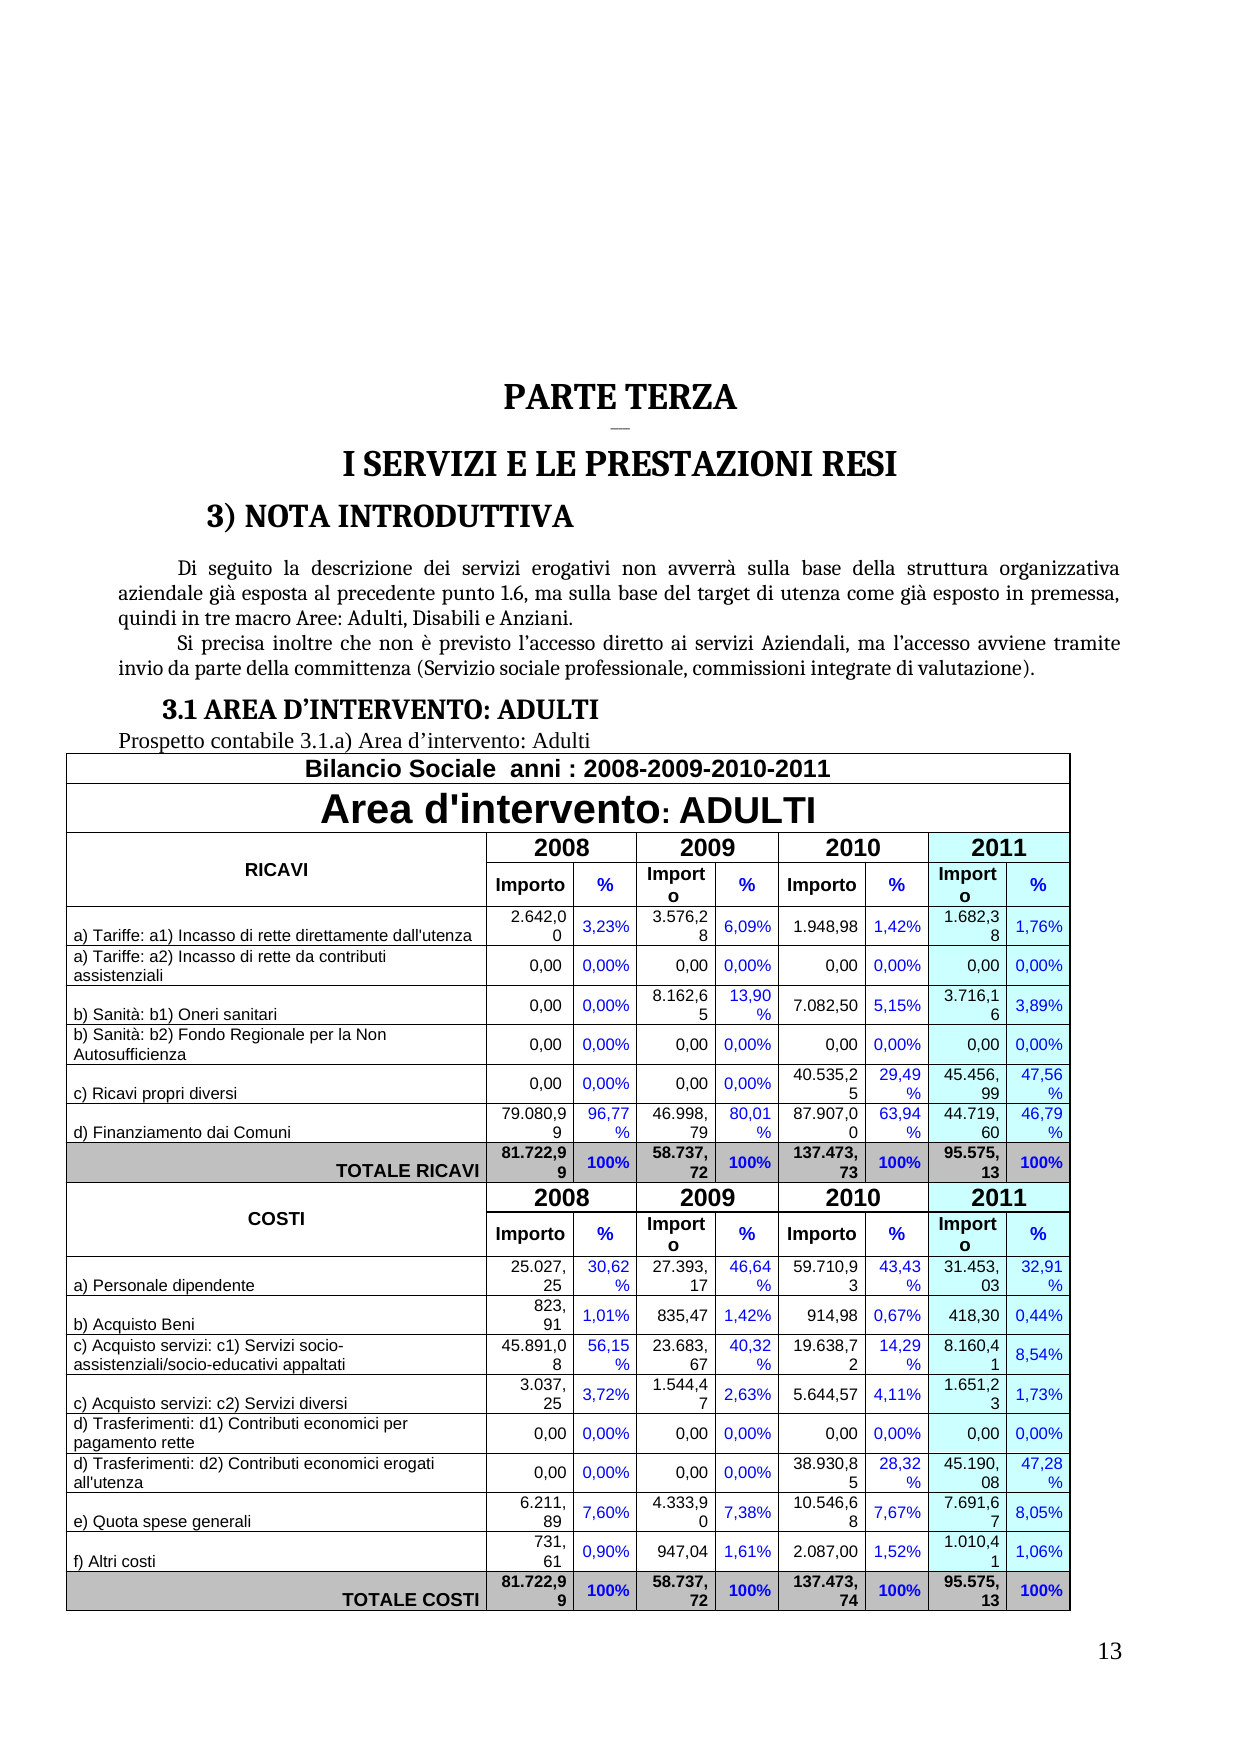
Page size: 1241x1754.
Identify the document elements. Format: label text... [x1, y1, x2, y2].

table_cell 19.638,72 [779, 1335, 865, 1374]
table_cell COSTI [67, 1183, 486, 1256]
table_cell 2008 [487, 833, 636, 862]
table_cell 0,00 [779, 1414, 865, 1452]
table_cell 0,00 [487, 946, 573, 985]
table_cell 6,09% [716, 907, 778, 945]
text Si precisa inoltre che non è previsto l’accesso diretto ai servizi Aziendali, ma l’accesso avviene tramite invio da parte della committenza (Servizio sociale professionale, commissioni integrate di valutazione). [118, 631, 1122, 681]
table_cell a) Tariffe: a2) Incasso di rette da contributi assistenziali [67, 946, 486, 985]
table_cell 45.190,08 [929, 1454, 1006, 1492]
table_cell Importo [929, 863, 1006, 906]
table_cell 0,00 [637, 1414, 715, 1452]
table_cell 2,63% [716, 1375, 778, 1413]
table_cell Importo [779, 863, 865, 906]
table_cell 56,15% [574, 1335, 636, 1374]
table_cell 0,00% [716, 1414, 778, 1452]
table_cell 7,38% [716, 1493, 778, 1531]
table_cell 0,00 [929, 946, 1006, 985]
table_cell 2.087,00 [779, 1532, 865, 1571]
text PARTE TERZA [118, 376, 1122, 419]
table_cell 46.998,79 [637, 1104, 715, 1142]
table_cell 1,76% [1007, 907, 1069, 945]
table_cell 38.930,85 [779, 1454, 865, 1492]
table_cell 1,06% [1007, 1532, 1069, 1571]
table_cell 0,00% [574, 1454, 636, 1492]
table_cell 96,77% [574, 1104, 636, 1142]
table_cell 8,54% [1007, 1335, 1069, 1374]
table_cell 2009 [637, 1183, 778, 1211]
table_cell 0,00 [637, 1454, 715, 1492]
table_cell c) Acquisto servizi: c1) Servizi socio- assistenziali/socio-educativi appaltati [67, 1335, 486, 1374]
table_cell 0,00 [779, 946, 865, 985]
table_cell 0,00% [716, 1025, 778, 1063]
table_cell 100% [866, 1572, 928, 1610]
table_cell 8,05% [1007, 1493, 1069, 1531]
table_cell Importo [779, 1213, 865, 1256]
table_cell d) Trasferimenti: d1) Contributi economici per pagamento rette [67, 1414, 486, 1452]
table_cell 59.710,93 [779, 1257, 865, 1295]
table_cell % [1007, 1213, 1069, 1256]
table_cell 1.651,23 [929, 1375, 1006, 1413]
table_cell 0,00% [574, 1414, 636, 1452]
table_cell 40.535,25 [779, 1065, 865, 1103]
table_cell 137.473,73 [779, 1143, 865, 1182]
table_cell 100% [716, 1143, 778, 1182]
table_cell 0,00% [866, 946, 928, 985]
table_cell 58.737,72 [637, 1572, 715, 1610]
table_cell 0,00 [487, 986, 573, 1024]
table_cell 0,00% [1007, 1414, 1069, 1452]
table_cell 3.716,16 [929, 986, 1006, 1024]
table_cell 100% [1007, 1143, 1069, 1182]
table_cell 1.544,47 [637, 1375, 715, 1413]
table_cell 81.722,99 [487, 1143, 573, 1182]
table_cell 47,28% [1007, 1454, 1069, 1492]
table_cell 0,00% [716, 946, 778, 985]
table_cell 44.719,60 [929, 1104, 1006, 1142]
table_cell % [716, 1213, 778, 1256]
table_cell 5,15% [866, 986, 928, 1024]
table_cell c) Acquisto servizi: c2) Servizi diversi [67, 1375, 486, 1413]
table_cell d) Finanziamento dai Comuni [67, 1104, 486, 1142]
table_cell RICAVI [67, 833, 486, 906]
table_cell 5.644,57 [779, 1375, 865, 1413]
table_cell 835,47 [637, 1296, 715, 1334]
table_cell % [866, 863, 928, 906]
table_cell 10.546,68 [779, 1493, 865, 1531]
text _____ [118, 419, 1122, 431]
table_cell 1,01% [574, 1296, 636, 1334]
table_cell 7,67% [866, 1493, 928, 1531]
table_cell 31.453,03 [929, 1257, 1006, 1295]
table_cell 0,00% [574, 1025, 636, 1063]
table_cell 100% [574, 1572, 636, 1610]
table_cell 914,98 [779, 1296, 865, 1334]
table_cell 79.080,99 [487, 1104, 573, 1142]
table_cell 47,56% [1007, 1065, 1069, 1103]
table_cell 0,00 [487, 1065, 573, 1103]
table_cell 0,00% [1007, 1025, 1069, 1063]
table_cell 8.160,41 [929, 1335, 1006, 1374]
table_cell 14,29% [866, 1335, 928, 1374]
table_cell 7.082,50 [779, 986, 865, 1024]
table_cell 0,67% [866, 1296, 928, 1334]
table_cell 46,64% [716, 1257, 778, 1295]
table_cell 0,00 [487, 1414, 573, 1452]
table_cell 0,00% [574, 946, 636, 985]
table_cell % [1007, 863, 1069, 906]
table_cell 1,42% [716, 1296, 778, 1334]
table_cell 4.333,90 [637, 1493, 715, 1531]
list NOTA INTRODUTTIVA [207, 498, 1122, 536]
table_cell 3.037,25 [487, 1375, 573, 1413]
table_cell 23.683,67 [637, 1335, 715, 1374]
table_cell 87.907,00 [779, 1104, 865, 1142]
table_cell Importo [637, 863, 715, 906]
table_cell 100% [574, 1143, 636, 1182]
table_cell 2011 [929, 1183, 1069, 1211]
table_cell TOTALE COSTI [67, 1572, 486, 1610]
table_cell 0,00 [929, 1414, 1006, 1452]
table_cell c) Ricavi propri diversi [67, 1065, 486, 1103]
table_cell 28,32% [866, 1454, 928, 1492]
text I SERVIZI E LE PRESTAZIONI RESI [118, 443, 1122, 486]
table_cell 0,00 [637, 946, 715, 985]
table_cell Importo [637, 1213, 715, 1256]
table_cell 0,00% [866, 1025, 928, 1063]
table_cell 2009 [637, 833, 778, 862]
table_cell 2011 [929, 833, 1069, 862]
table_cell % [866, 1213, 928, 1256]
table_cell 0,00% [716, 1065, 778, 1103]
table_cell 0,00 [779, 1025, 865, 1063]
table_cell 2008 [487, 1183, 636, 1211]
table_cell 1,61% [716, 1532, 778, 1571]
table_cell 0,90% [574, 1532, 636, 1571]
table_cell b) Sanità: b2) Fondo Regionale per la Non Autosufficienza [67, 1025, 486, 1063]
table_header Bilancio Sociale anni : 2008-2009-2010-2011 [67, 754, 1069, 783]
table_cell 95.575,13 [929, 1572, 1006, 1610]
table_cell 2010 [779, 1183, 928, 1211]
table_cell Importo [929, 1213, 1006, 1256]
table_cell 0,00 [929, 1025, 1006, 1063]
table_cell 58.737,72 [637, 1143, 715, 1182]
table_cell 0,00% [716, 1454, 778, 1492]
table_cell 100% [866, 1143, 928, 1182]
table_cell 1,52% [866, 1532, 928, 1571]
table_cell 0,00% [574, 1065, 636, 1103]
table_cell 95.575,13 [929, 1143, 1006, 1182]
table_cell 63,94% [866, 1104, 928, 1142]
table_cell 3,89% [1007, 986, 1069, 1024]
table_cell 3.576,28 [637, 907, 715, 945]
table_cell 7.691,67 [929, 1493, 1006, 1531]
table_cell 45.456,99 [929, 1065, 1006, 1103]
table_cell b) Acquisto Beni [67, 1296, 486, 1334]
table_cell % [574, 863, 636, 906]
table_cell 8.162,65 [637, 986, 715, 1024]
table_cell a) Personale dipendente [67, 1257, 486, 1295]
table_cell b) Sanità: b1) Oneri sanitari [67, 986, 486, 1024]
table_cell 32,91% [1007, 1257, 1069, 1295]
table_cell 46,79% [1007, 1104, 1069, 1142]
table_cell 4,11% [866, 1375, 928, 1413]
table_cell 1,42% [866, 907, 928, 945]
table_cell 3,23% [574, 907, 636, 945]
table_cell 0,00 [487, 1025, 573, 1063]
table_cell 100% [1007, 1572, 1069, 1610]
table_cell 40,32% [716, 1335, 778, 1374]
table_cell Importo [487, 1213, 573, 1256]
table_cell f) Altri costi [67, 1532, 486, 1571]
table_cell 30,62% [574, 1257, 636, 1295]
table_cell 137.473,74 [779, 1572, 865, 1610]
table_cell 0,00 [637, 1025, 715, 1063]
table_cell 1.948,98 [779, 907, 865, 945]
table_cell 731,61 [487, 1532, 573, 1571]
table_cell 80,01% [716, 1104, 778, 1142]
table_cell 27.393,17 [637, 1257, 715, 1295]
table_cell 1.682,38 [929, 907, 1006, 945]
table_cell 45.891,08 [487, 1335, 573, 1374]
table_cell 6.211,89 [487, 1493, 573, 1531]
table_cell 418,30 [929, 1296, 1006, 1334]
table_cell 13,90% [716, 986, 778, 1024]
table_cell 947,04 [637, 1532, 715, 1571]
table_cell 25.027,25 [487, 1257, 573, 1295]
text Di seguito la descrizione dei servizi erogativi non avverrà sulla base della struttura organizzativa aziendale già esposta al precedente punto 1.6, ma sulla base del target di utenza come già esposto in premessa, quindi in tre macro Aree: Adulti, Disabili e Anziani. [118, 555, 1122, 631]
table_cell 1,73% [1007, 1375, 1069, 1413]
table_cell Area d'intervento: ADULTI [67, 784, 1069, 832]
text Prospetto contabile 3.1.a) Area d’intervento: Adulti [118, 727, 1122, 753]
table_cell 2.642,00 [487, 907, 573, 945]
table_cell 43,43% [866, 1257, 928, 1295]
table_cell 7,60% [574, 1493, 636, 1531]
table_cell 3,72% [574, 1375, 636, 1413]
table_cell 100% [716, 1572, 778, 1610]
table_cell 81.722,99 [487, 1572, 573, 1610]
table_cell 0,00% [866, 1414, 928, 1452]
table_cell 0,00 [487, 1454, 573, 1492]
table_cell 0,00% [1007, 946, 1069, 985]
table_cell 2010 [779, 833, 928, 862]
table_cell % [574, 1213, 636, 1256]
table_cell 0,00% [574, 986, 636, 1024]
table_cell % [716, 863, 778, 906]
table_cell e) Quota spese generali [67, 1493, 486, 1531]
table_cell Importo [487, 863, 573, 906]
table_cell 0,00 [637, 1065, 715, 1103]
table_cell 0,44% [1007, 1296, 1069, 1334]
table_cell a) Tariffe: a1) Incasso di rette direttamente dall'utenza [67, 907, 486, 945]
table_cell 29,49% [866, 1065, 928, 1103]
table_cell 1.010,41 [929, 1532, 1006, 1571]
text 3.1 AREA D’INTERVENTO: ADULTI [162, 693, 1122, 727]
table_cell d) Trasferimenti: d2) Contributi economici erogati all'utenza [67, 1454, 486, 1492]
table_cell TOTALE RICAVI [67, 1143, 486, 1182]
table_cell 823,91 [487, 1296, 573, 1334]
